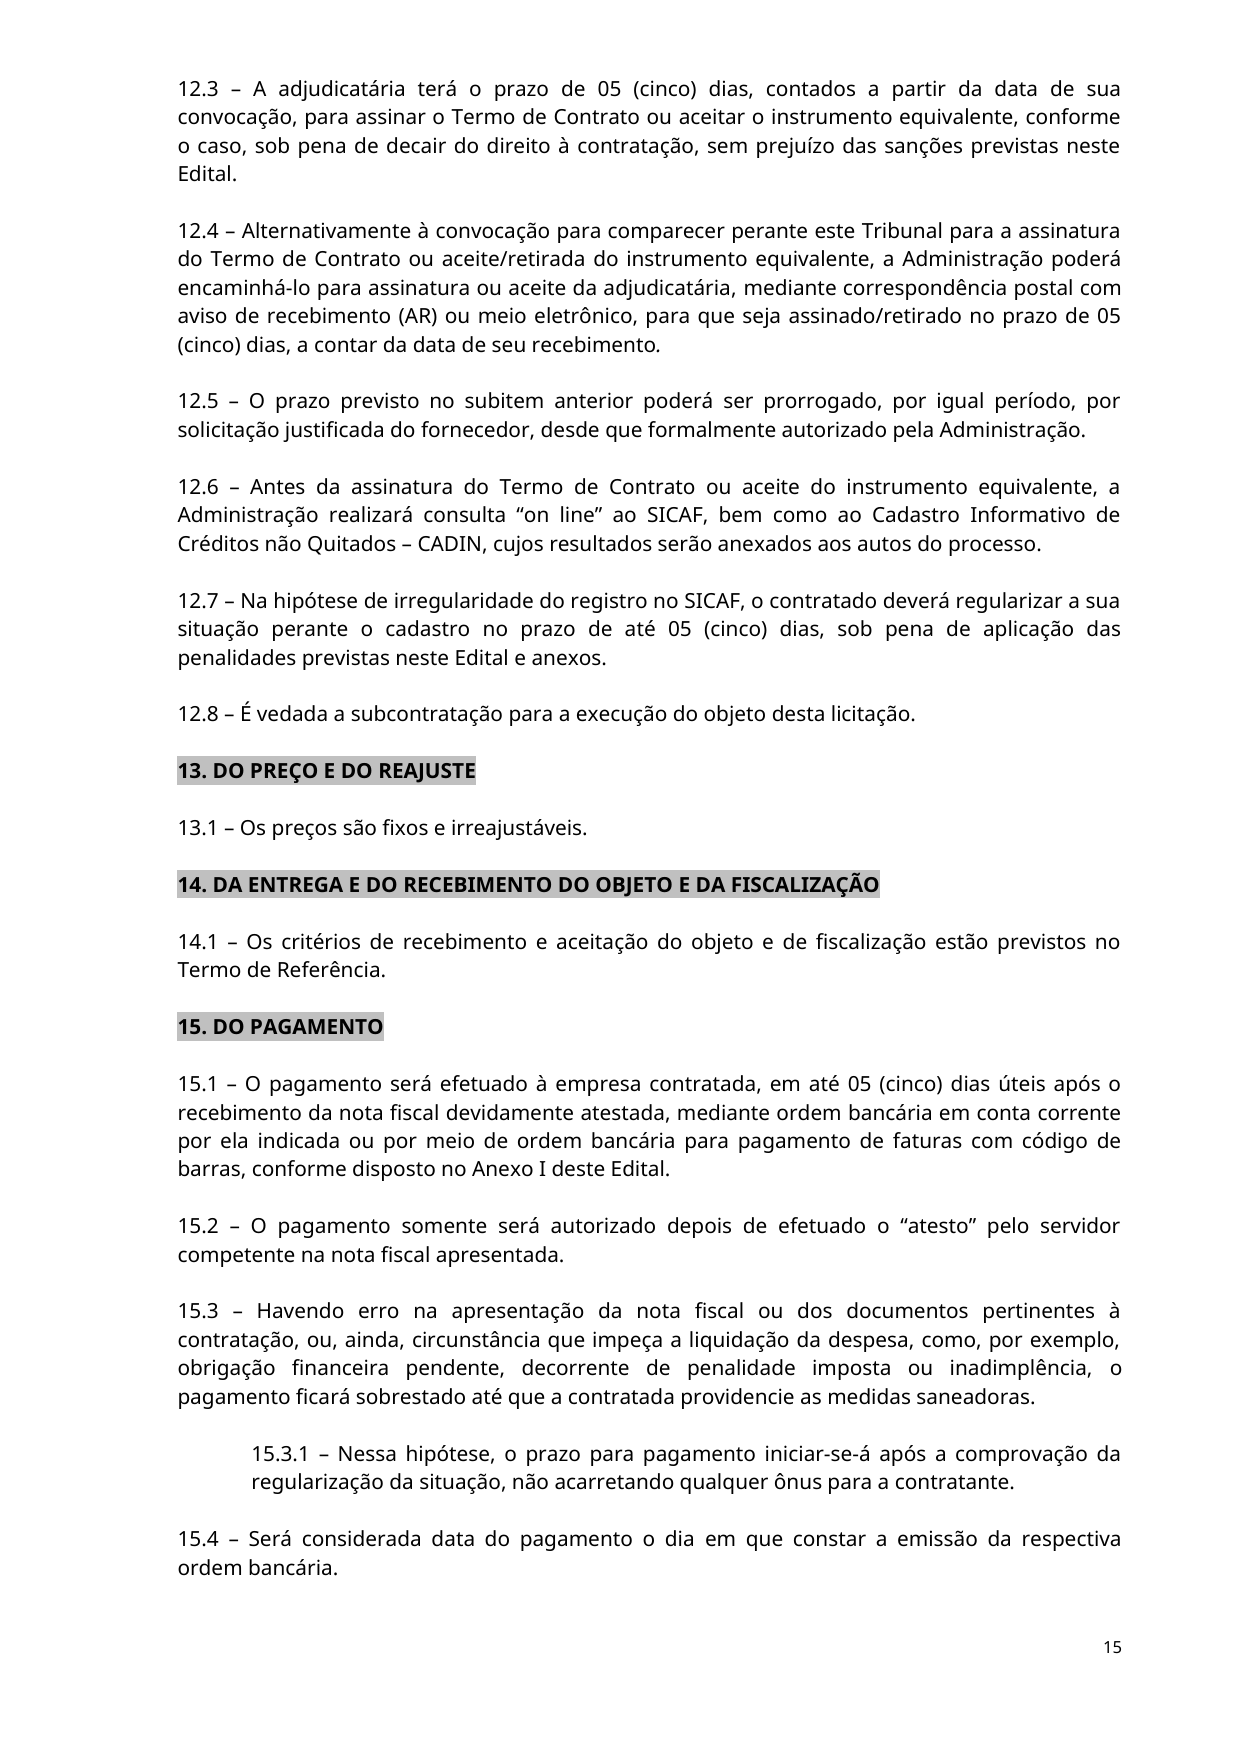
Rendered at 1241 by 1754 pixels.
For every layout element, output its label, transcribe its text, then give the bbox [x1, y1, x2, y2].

text 15. DO PAGAMENTO [177, 1012, 1122, 1041]
text 12.3 – A adjudicatária terá o prazo de 05 (cinco) dias, contados a partir da data de sua convocação, para assinar o Termo de Contrato ou aceitar o instrumento equivalente, conforme o caso, sob pena de decair do direito à contratação, sem prejuízo das sanções previstas neste Edital. [177, 74, 1122, 188]
text 14. DA ENTREGA E DO RECEBIMENTO DO OBJETO E DA FISCALIZAÇÃO [177, 870, 1122, 898]
text 12.8 – É vedada a subcontratação para a execução do objeto desta licitação. [177, 699, 1122, 728]
text 14.1 – Os critérios de recebimento e aceitação do objeto e de fiscalização estão previstos no Termo de Referência. [177, 927, 1122, 984]
text 12.5 – O prazo previsto no subitem anterior poderá ser prorrogado, por igual período, por solicitação justificada do fornecedor, desde que formalmente autorizado pela Administração. [177, 387, 1122, 443]
text 15.3 – Havendo erro na apresentação da nota fiscal ou dos documentos pertinentes à contratação, ou, ainda, circunstância que impeça a liquidação da despesa, como, por exemplo, obrigação financeira pendente, decorrente de penalidade imposta ou inadimplência, o pagamento ficará sobrestado até que a contratada providencie as medidas saneadoras. [177, 1297, 1122, 1410]
list 15.4 – Será considerada data do pagamento o dia em que constar a emissão da respectiva ordem bancária. [177, 1524, 1122, 1581]
text 13. DO PREÇO E DO REAJUSTE [177, 756, 1122, 785]
text 12.4 – Alternativamente à convocação para comparecer perante este Tribunal para a assinatura do Termo de Contrato ou aceite/retirada do instrumento equivalente, a Administração poderá encaminhá-lo para assinatura ou aceite da adjudicatária, mediante correspondência postal com aviso de recebimento (AR) ou meio eletrônico, para que seja assinado/retirado no prazo de 05 (cinco) dias, a contar da data de seu recebimento. [177, 216, 1122, 358]
text 13.1 – Os preços são fixos e irreajustáveis. [177, 813, 1122, 842]
text 12.6 – Antes da assinatura do Termo de Contrato ou aceite do instrumento equivalente, a Administração realizará consulta “on line” ao SICAF, bem como ao Cadastro Informativo de Créditos não Quitados – CADIN, cujos resultados serão anexados aos autos do processo. [177, 472, 1122, 557]
text 15.2 – O pagamento somente será autorizado depois de efetuado o “atesto” pelo servidor competente na nota fiscal apresentada. [177, 1211, 1122, 1268]
text 15.1 – O pagamento será efetuado à empresa contratada, em até 05 (cinco) dias úteis após o recebimento da nota fiscal devidamente atestada, mediante ordem bancária em conta corrente por ela indicada ou por meio de ordem bancária para pagamento de faturas com código de barras, conforme disposto no Anexo I deste Edital. [177, 1069, 1122, 1183]
text 12.7 – Na hipótese de irregularidade do registro no SICAF, o contratado deverá regularizar a sua situação perante o cadastro no prazo de até 05 (cinco) dias, sob pena de aplicação das penalidades previstas neste Edital e anexos. [177, 586, 1122, 671]
text 15.3.1 – Nessa hipótese, o prazo para pagamento iniciar-se-á após a comprovação da regularização da situação, não acarretando qualquer ônus para a contratante. [251, 1439, 1122, 1496]
